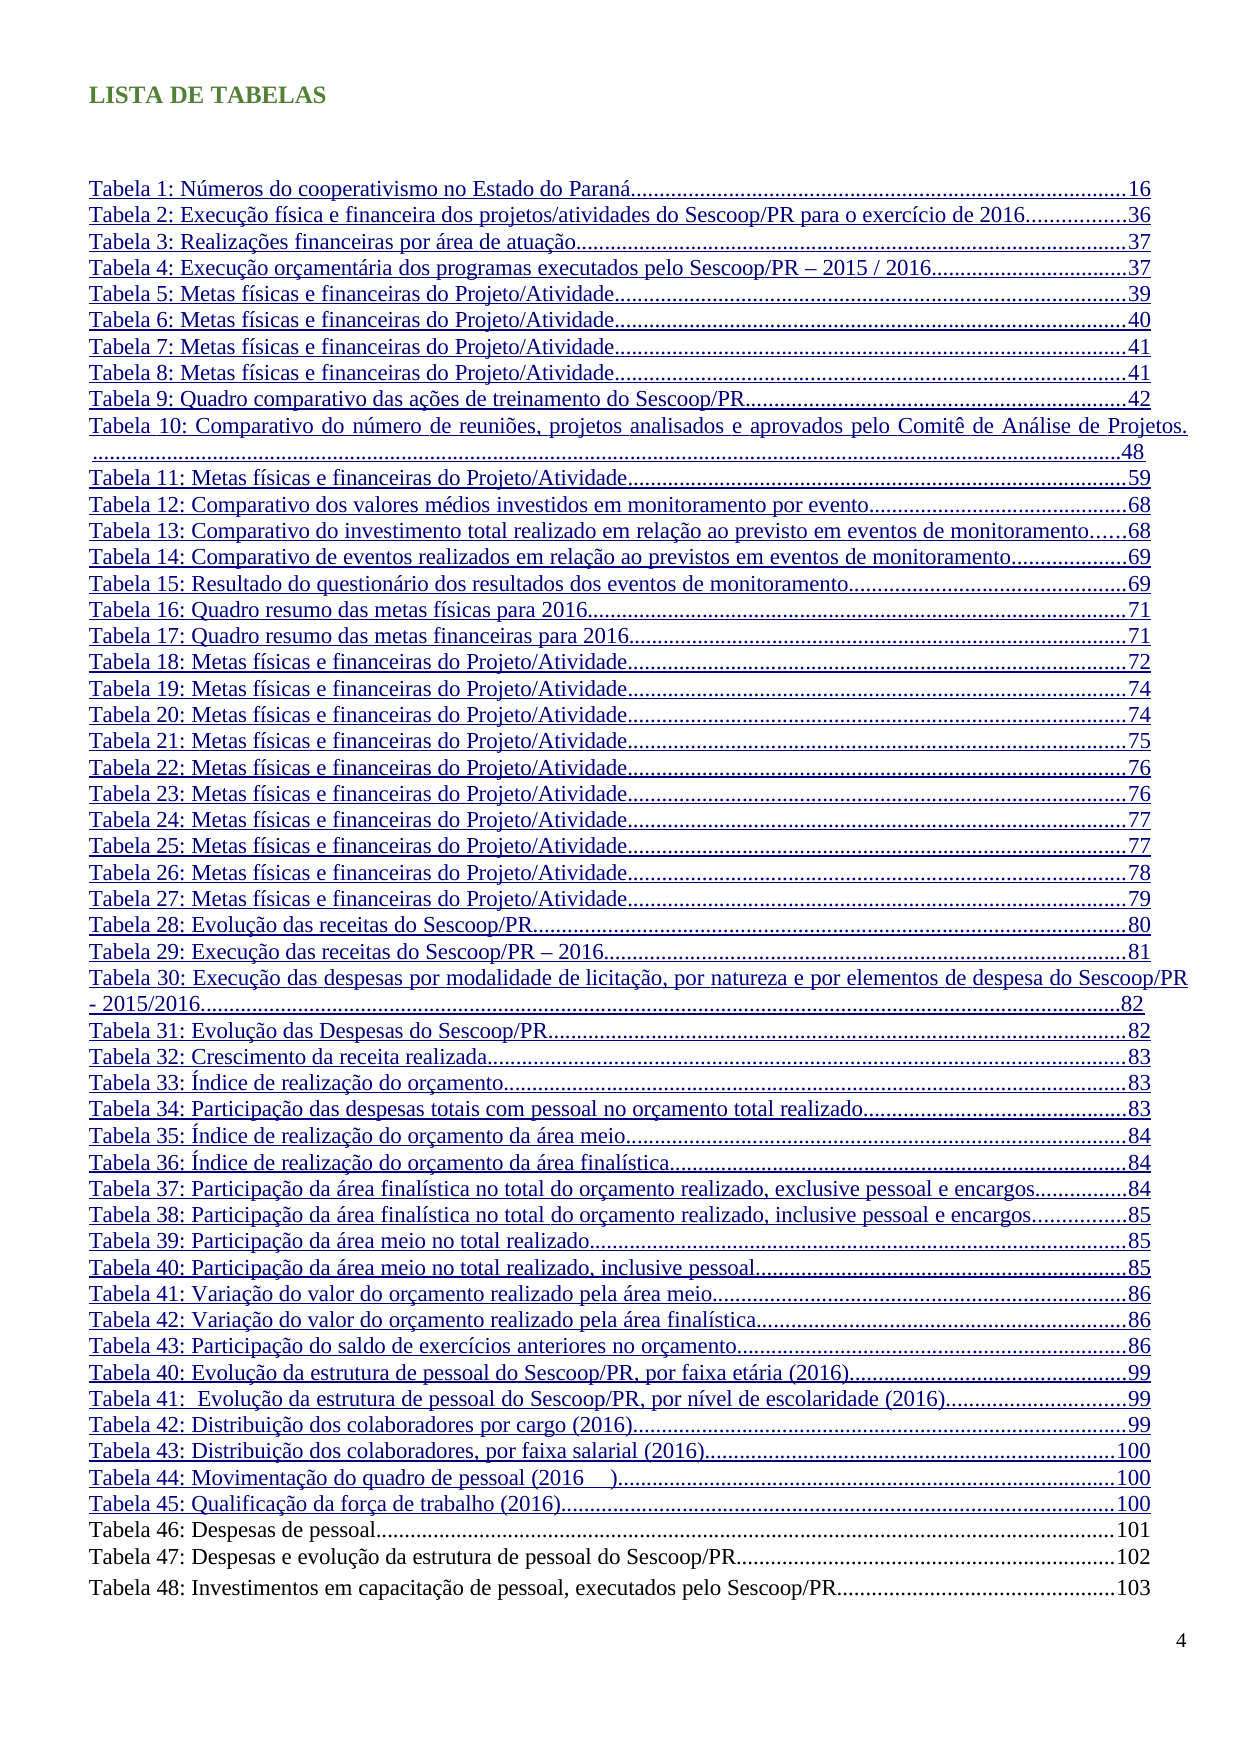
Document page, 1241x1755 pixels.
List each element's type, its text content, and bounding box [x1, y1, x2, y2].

text Tabela 19: Metas físicas e financeiras do Projeto/Atividade 74 [89, 675, 1207, 701]
text Tabela 3: Realizações financeiras por área de atuação 37 [89, 228, 1207, 254]
text Tabela 10: Comparativo do número de reuniões, projetos analisados e aprovados pelo Comitê de Análise de Projetos. [89, 412, 1207, 438]
text Tabela 25: Metas físicas e financeiras do Projeto/Atividade 77 [89, 833, 1207, 859]
text Tabela 40: Evolução da estrutura de pessoal do Sescoop/PR, por faixa etária (2016) 99 [89, 1359, 1207, 1385]
text Tabela 40: Participação da área meio no total realizado, inclusive pessoal 85 [89, 1254, 1207, 1280]
text Tabela 9: Quadro comparativo das ações de treinamento do Sescoop/PR 42 [89, 386, 1207, 412]
text Tabela 7: Metas físicas e financeiras do Projeto/Atividade 41 [89, 333, 1207, 359]
text Tabela 31: Evolução das Despesas do Sescoop/PR 82 [89, 1017, 1207, 1043]
text Tabela 12: Comparativo dos valores médios investidos em monitoramento por evento 68 [89, 491, 1207, 517]
text Tabela 5: Metas físicas e financeiras do Projeto/Atividade 39 [89, 281, 1207, 307]
text Tabela 20: Metas físicas e financeiras do Projeto/Atividade 74 [89, 701, 1207, 728]
text Tabela 47: Despesas e evolução da estrutura de pessoal do Sescoop/PR 102 [89, 1543, 1207, 1569]
text Tabela 21: Metas físicas e financeiras do Projeto/Atividade 75 [89, 728, 1207, 754]
text Tabela 13: Comparativo do investimento total realizado em relação ao previsto em eventos de monitoramento 68 [89, 517, 1207, 544]
text Tabela 38: Participação da área finalística no total do orçamento realizado, inclusive pessoal e encargos 85 [89, 1201, 1207, 1228]
text Tabela 14: Comparativo de eventos realizados em relação ao previstos em eventos de monitoramento 69 [89, 544, 1207, 570]
text Tabela 23: Metas físicas e financeiras do Projeto/Atividade 76 [89, 780, 1207, 807]
text Tabela 46: Despesas de pessoal 101 [89, 1517, 1207, 1543]
text Tabela 22: Metas físicas e financeiras do Projeto/Atividade 76 [89, 754, 1207, 780]
text Tabela 34: Participação das despesas totais com pessoal no orçamento total realizado 83 [89, 1096, 1207, 1122]
text Tabela 29: Execução das receitas do Sescoop/PR – 2016 81 [89, 938, 1207, 964]
text Tabela 18: Metas físicas e financeiras do Projeto/Atividade 72 [89, 649, 1207, 675]
text Tabela 2: Execução física e financeira dos projetos/atividades do Sescoop/PR para o exercício de 2016 36 [89, 202, 1207, 228]
text Tabela 41: Variação do valor do orçamento realizado pela área meio 86 [89, 1280, 1207, 1306]
text ....................................................................................................................................................................................48 [92, 438, 1207, 465]
text - 2015/2016.................................................................................................................................................................82 [89, 991, 1207, 1017]
text Tabela 42: Distribuição dos colaboradores por cargo (2016) 99 [89, 1412, 1207, 1438]
text Tabela 26: Metas físicas e financeiras do Projeto/Atividade 78 [89, 859, 1207, 886]
text Tabela 39: Participação da área meio no total realizado 85 [89, 1228, 1207, 1254]
text Tabela 45: Qualificação da força de trabalho (2016) 100 [89, 1491, 1207, 1517]
text Tabela 42: Variação do valor do orçamento realizado pela área finalística 86 [89, 1307, 1207, 1333]
text Tabela 27: Metas físicas e financeiras do Projeto/Atividade 79 [89, 886, 1207, 912]
text Tabela 6: Metas físicas e financeiras do Projeto/Atividade 40 [89, 307, 1207, 333]
text Tabela 48: Investimentos em capacitação de pessoal, executados pelo Sescoop/PR 103 [89, 1574, 1207, 1601]
text Tabela 15: Resultado do questionário dos resultados dos eventos de monitoramento 69 [89, 570, 1207, 596]
text Tabela 35: Índice de realização do orçamento da área meio 84 [89, 1122, 1207, 1149]
text Tabela 16: Quadro resumo das metas físicas para 2016 71 [89, 596, 1207, 623]
text Tabela 41: Evolução da estrutura de pessoal do Sescoop/PR, por nível de escolaridade (2016) 99 [89, 1385, 1207, 1412]
text Tabela 17: Quadro resumo das metas financeiras para 2016 71 [89, 623, 1207, 649]
text Tabela 4: Execução orçamentária dos programas executados pelo Sescoop/PR – 2015 / 2016 37 [89, 254, 1207, 281]
text Tabela 36: Índice de realização do orçamento da área finalística 84 [89, 1149, 1207, 1175]
text Tabela 24: Metas físicas e financeiras do Projeto/Atividade 77 [89, 807, 1207, 833]
text Tabela 8: Metas físicas e financeiras do Projeto/Atividade 41 [89, 359, 1207, 386]
text Tabela 33: Índice de realização do orçamento 83 [89, 1070, 1207, 1096]
text LISTA DE TABELAS [89, 80, 1207, 109]
text Tabela 1: Números do cooperativismo no Estado do Paraná 16 [89, 176, 1207, 202]
text Tabela 32: Crescimento da receita realizada 83 [89, 1043, 1207, 1069]
text Tabela 44: Movimentação do quadro de pessoal (2016 ) 100 [89, 1464, 1207, 1491]
text Tabela 43: Distribuição dos colaboradores, por faixa salarial (2016) 100 [89, 1438, 1207, 1464]
text Tabela 37: Participação da área finalística no total do orçamento realizado, exclusive pessoal e encargos 84 [89, 1175, 1207, 1201]
text Tabela 11: Metas físicas e financeiras do Projeto/Atividade 59 [89, 465, 1207, 491]
text Tabela 43: Participação do saldo de exercícios anteriores no orçamento 86 [89, 1333, 1207, 1359]
text Tabela 30: Execução das despesas por modalidade de licitação, por natureza e por elementos de despesa do Sescoop/PR [89, 964, 1207, 991]
text Tabela 28: Evolução das receitas do Sescoop/PR 80 [89, 912, 1207, 938]
